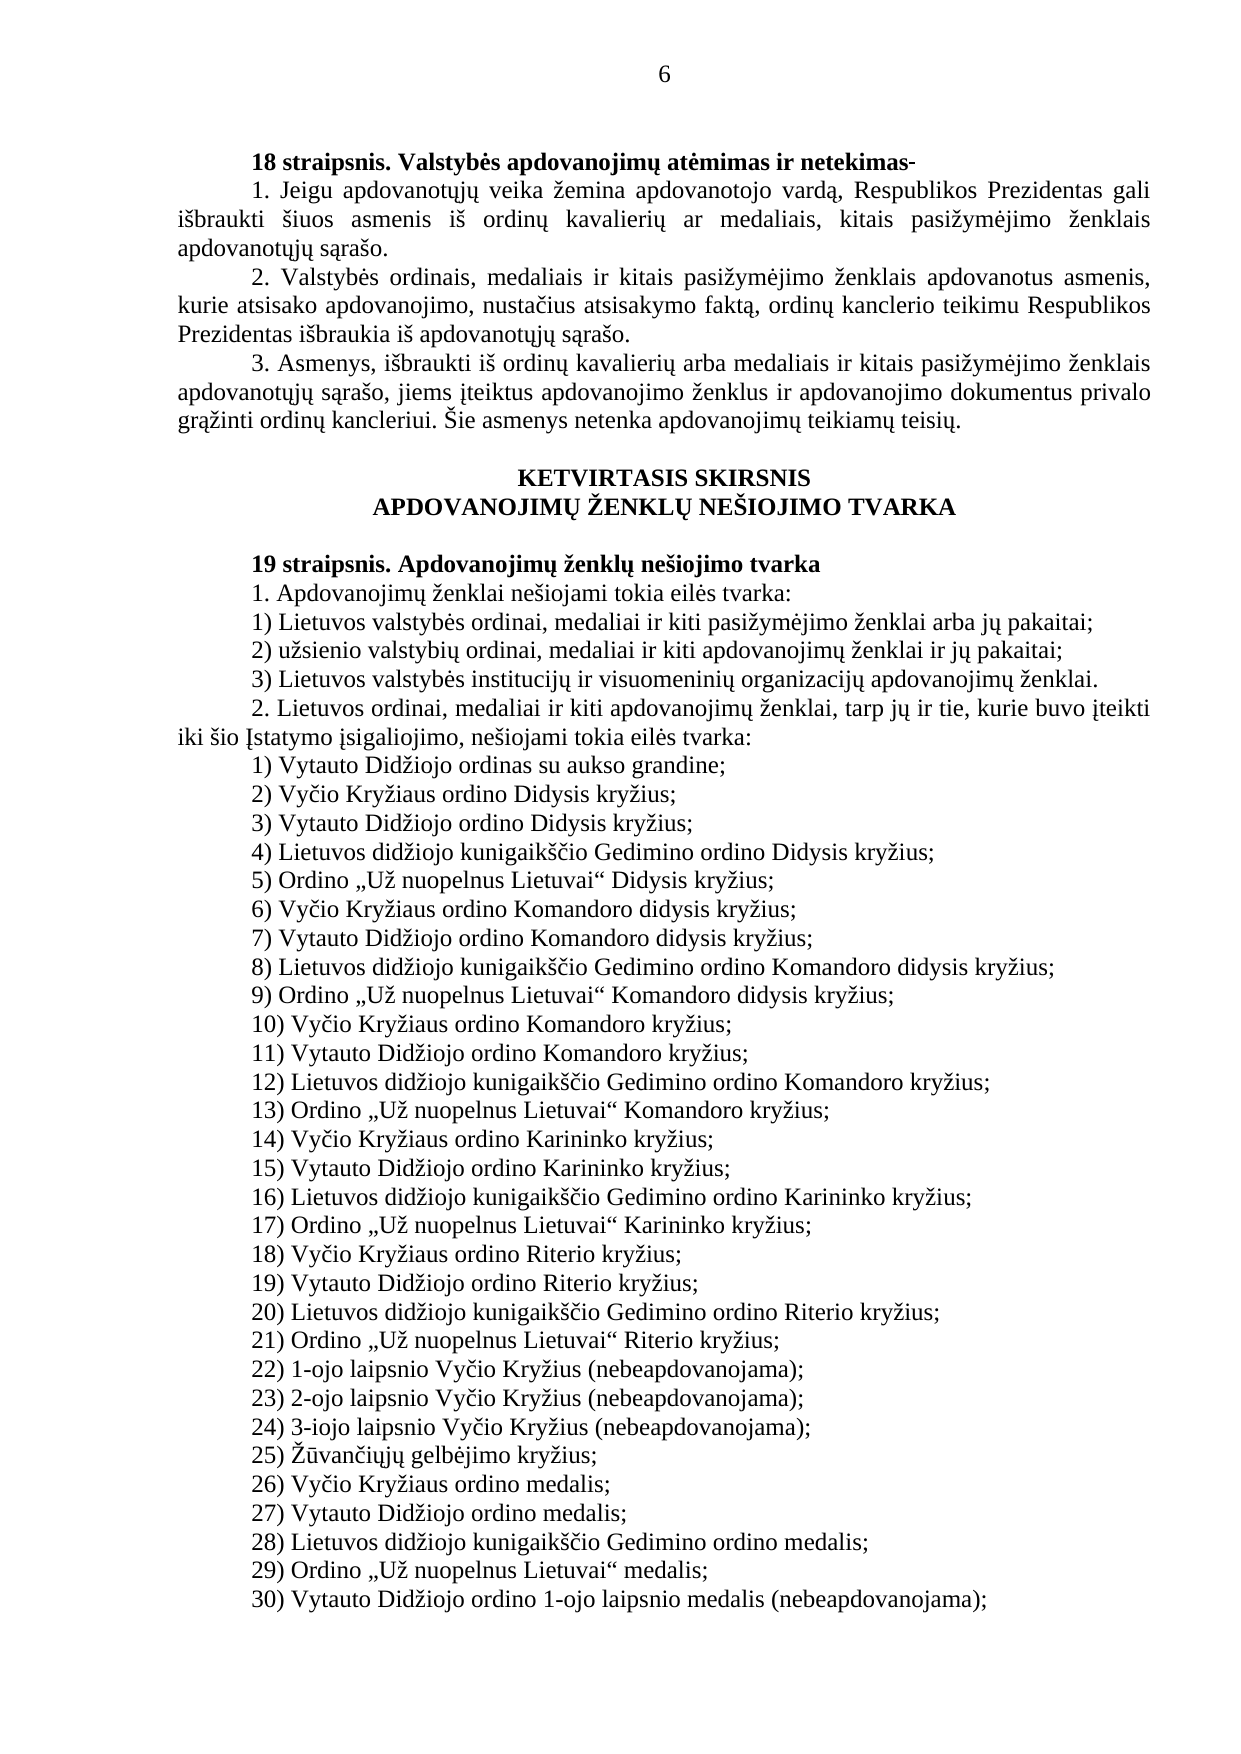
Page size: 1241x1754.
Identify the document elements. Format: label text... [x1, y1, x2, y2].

text 8) Lietuvos didžiojo kunigaikščio Gedimino ordino Komandoro didysis kryžius; [177, 952, 1152, 981]
text 1) Lietuvos valstybės ordinai, medaliai ir kiti pasižymėjimo ženklai arba jų pakaitai; [177, 607, 1152, 636]
text 20) Lietuvos didžiojo kunigaikščio Gedimino ordino Riterio kryžius; [177, 1297, 1152, 1326]
text 1) Vytauto Didžiojo ordinas su aukso grandine; [177, 751, 1152, 779]
text 26) Vyčio Kryžiaus ordino medalis; [177, 1469, 1152, 1498]
text 2) užsienio valstybių ordinai, medaliai ir kiti apdovanojimų ženklai ir jų pakaitai; [177, 636, 1152, 664]
text 29) Ordino „Už nuopelnus Lietuvai“ medalis; [177, 1556, 1152, 1584]
text 2) Vyčio Kryžiaus ordino Didysis kryžius; [177, 779, 1152, 808]
text 14) Vyčio Kryžiaus ordino Karininko kryžius; [177, 1124, 1152, 1153]
text 15) Vytauto Didžiojo ordino Karininko kryžius; [177, 1153, 1152, 1182]
text 1. Jeigu apdovanotųjų veika žemina apdovanotojo vardą, Respublikos Prezidentas gali išbraukti šiuos asmenis iš ordinų kavalierių ar medaliais, kitais pasižymėjimo ženklais apdovanotųjų sąrašo. [177, 176, 1152, 262]
text 2. Lietuvos ordinai, medaliai ir kiti apdovanojimų ženklai, tarp jų ir tie, kurie buvo įteikti iki šio Įstatymo įsigaliojimo, nešiojami tokia eilės tvarka: [177, 693, 1152, 751]
text 19 straipsnis. Apdovanojimų ženklų nešiojimo tvarka [177, 549, 1152, 578]
text 18) Vyčio Kryžiaus ordino Riterio kryžius; [177, 1239, 1152, 1268]
text 28) Lietuvos didžiojo kunigaikščio Gedimino ordino medalis; [177, 1527, 1152, 1556]
text 16) Lietuvos didžiojo kunigaikščio Gedimino ordino Karininko kryžius; [177, 1182, 1152, 1211]
text 27) Vytauto Didžiojo ordino medalis; [177, 1498, 1152, 1527]
text 3. Asmenys, išbraukti iš ordinų kavalierių arba medaliais ir kitais pasižymėjimo ženklais apdovanotųjų sąrašo, jiems įteiktus apdovanojimo ženklus ir apdovanojimo dokumentus privalo grąžinti ordinų kancleriui. Šie asmenys netenka apdovanojimų teikiamų teisių. [177, 348, 1152, 434]
text 19) Vytauto Didžiojo ordino Riterio kryžius; [177, 1268, 1152, 1297]
text 9) Ordino „Už nuopelnus Lietuvai“ Komandoro didysis kryžius; [177, 981, 1152, 1009]
text 1. Apdovanojimų ženklai nešiojami tokia eilės tvarka: [177, 578, 1152, 607]
text 5) Ordino „Už nuopelnus Lietuvai“ Didysis kryžius; [177, 866, 1152, 894]
text 6) Vyčio Kryžiaus ordino Komandoro didysis kryžius; [177, 894, 1152, 923]
text 22) 1-ojo laipsnio Vyčio Kryžius (nebeapdovanojama); [177, 1354, 1152, 1383]
text 21) Ordino „Už nuopelnus Lietuvai“ Riterio kryžius; [177, 1326, 1152, 1354]
text 24) 3-iojo laipsnio Vyčio Kryžius (nebeapdovanojama); [177, 1412, 1152, 1441]
text APDOVANOJIMŲ ŽENKLŲ NEŠIOJIMO TVARKA [177, 492, 1152, 521]
text 7) Vytauto Didžiojo ordino Komandoro didysis kryžius; [177, 923, 1152, 952]
text 12) Lietuvos didžiojo kunigaikščio Gedimino ordino Komandoro kryžius; [177, 1067, 1152, 1096]
text 4) Lietuvos didžiojo kunigaikščio Gedimino ordino Didysis kryžius; [177, 837, 1152, 866]
text 13) Ordino „Už nuopelnus Lietuvai“ Komandoro kryžius; [177, 1096, 1152, 1124]
text 11) Vytauto Didžiojo ordino Komandoro kryžius; [177, 1038, 1152, 1067]
text 2. Valstybės ordinais, medaliais ir kitais pasižymėjimo ženklais apdovanotus asmenis, kurie atsisako apdovanojimo, nustačius atsisakymo faktą, ordinų kanclerio teikimu Respublikos Prezidentas išbraukia iš apdovanotųjų sąrašo. [177, 262, 1152, 348]
text 18 straipsnis. Valstybės apdovanojimų atėmimas ir netekimas [177, 147, 1152, 176]
text 17) Ordino „Už nuopelnus Lietuvai“ Karininko kryžius; [177, 1211, 1152, 1239]
text 3) Lietuvos valstybės institucijų ir visuomeninių organizacijų apdovanojimų ženklai. [177, 664, 1152, 693]
text KETVIRTASIS SKIRSNIS [177, 463, 1152, 492]
text 3) Vytauto Didžiojo ordino Didysis kryžius; [177, 808, 1152, 837]
text 23) 2-ojo laipsnio Vyčio Kryžius (nebeapdovanojama); [177, 1383, 1152, 1412]
text 10) Vyčio Kryžiaus ordino Komandoro kryžius; [177, 1009, 1152, 1038]
text 25) Žūvančiųjų gelbėjimo kryžius; [177, 1441, 1152, 1469]
text 30) Vytauto Didžiojo ordino 1-ojo laipsnio medalis (nebeapdovanojama); [177, 1584, 1152, 1613]
